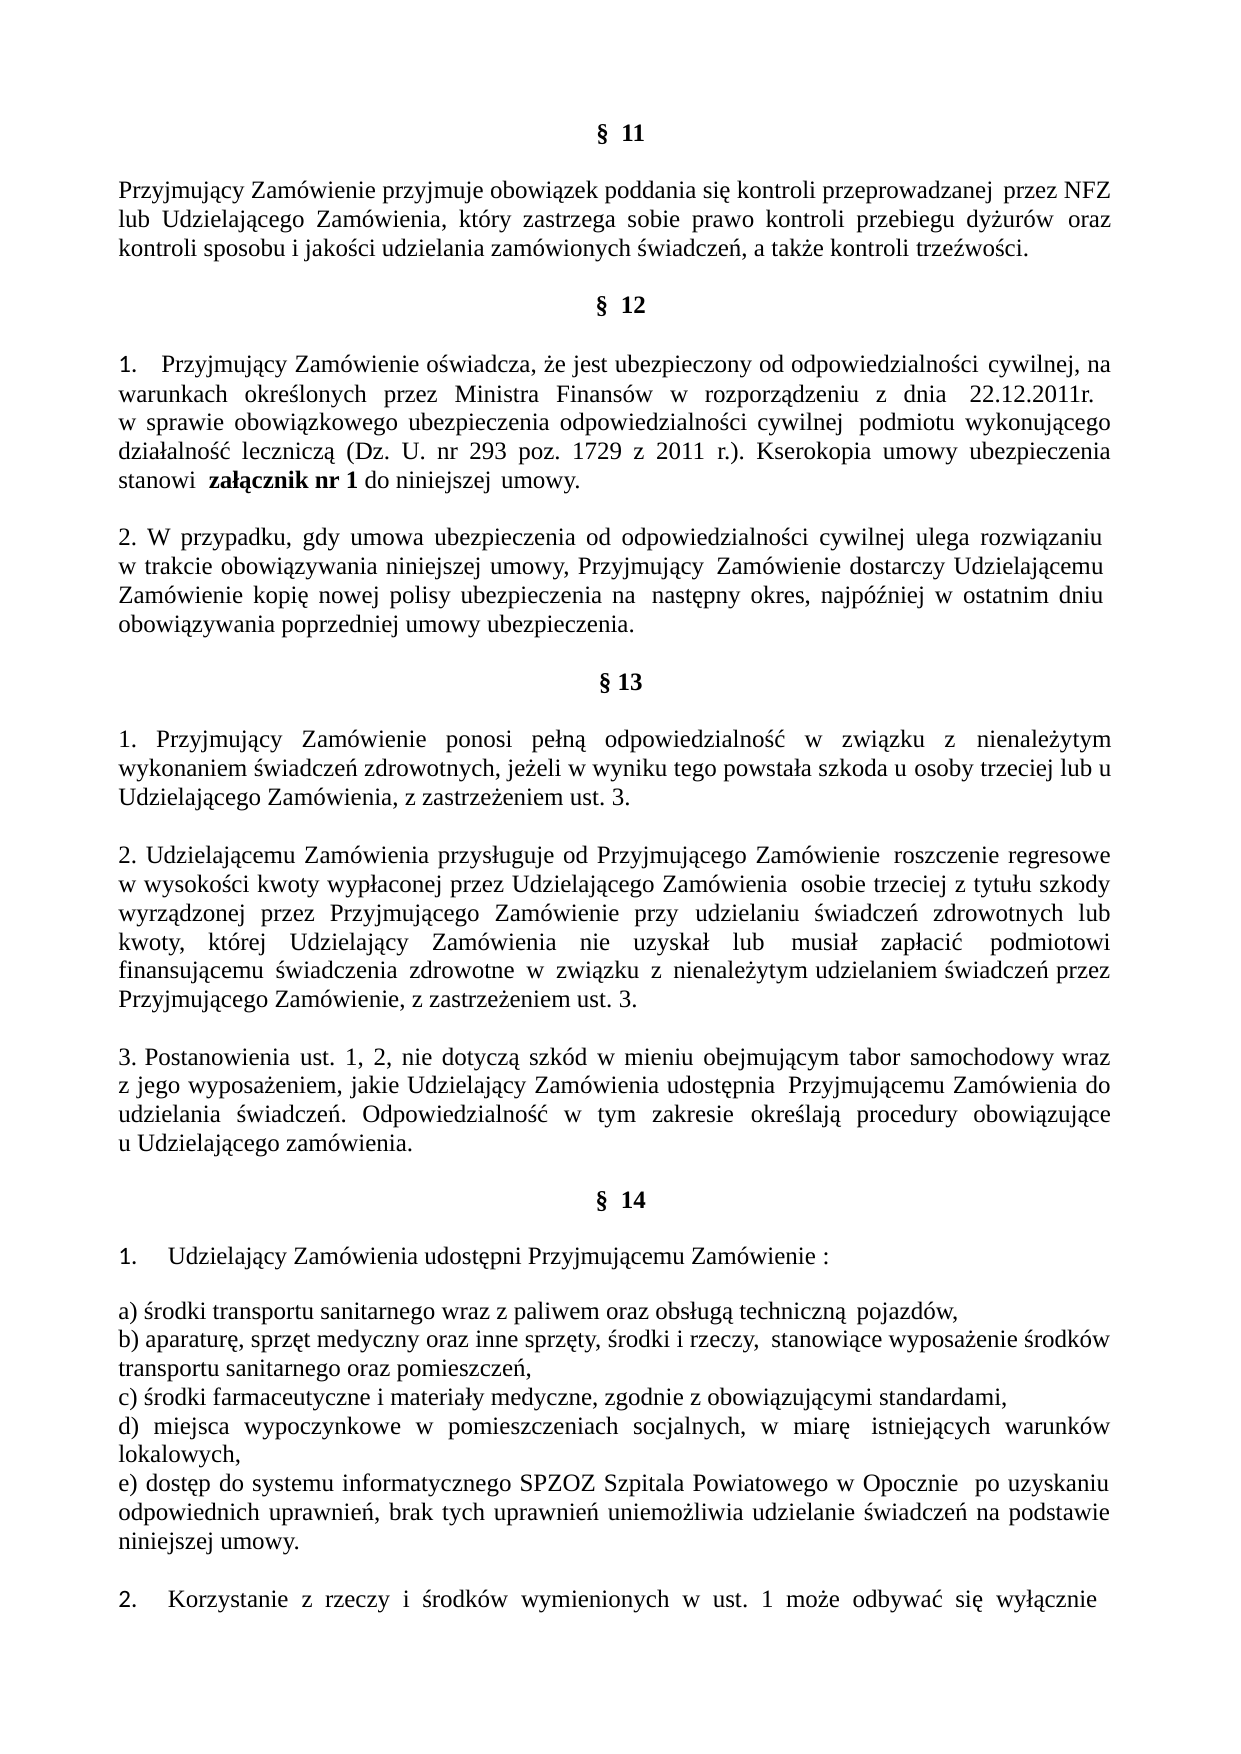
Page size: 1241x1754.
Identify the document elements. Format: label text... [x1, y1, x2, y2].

text 2. W przypadku, gdy umowa ubezpieczenia od odpowiedzialności cywilnej ulega rozwiązaniu w trakcie obowiązywania niniejszej umowy, Przyjmujący Zamówienie dostarczy Udzielającemu Zamówienie kopię nowej polisy ubezpieczenia na następny okres, najpóźniej w ostatnim dniu obowiązywania poprzedniej umowy ubezpieczenia. [118, 522, 1103, 637]
text § 13 [147, 667, 1093, 696]
text § 12 [147, 291, 1093, 319]
list b) aparaturę, sprzęt medyczny oraz inne sprzęty, środki i rzeczy, stanowiące wyposażenie środków transportu sanitarnego oraz pomieszczeń, [118, 1324, 1110, 1382]
list 1. Przyjmujący Zamówienie ponosi pełną odpowiedzialność w związku z nienależytym wykonaniem świadczeń zdrowotnych, jeżeli w wyniku tego powstała szkoda u osoby trzeciej lub u Udzielającego Zamówienia, z zastrzeżeniem ust. 3. [118, 724, 1111, 811]
text Przyjmujący Zamówienie przyjmuje obowiązek poddania się kontroli przeprowadzanej przez NFZ lub Udzielającego Zamówienia, który zastrzega sobie prawo kontroli przebiegu dyżurów oraz kontroli sposobu i jakości udzielania zamówionych świadczeń, a także kontroli trzeźwości. [118, 176, 1111, 262]
list Przyjmujący Zamówienie oświadcza, że jest ubezpieczony od odpowiedzialności cywilnej, na warunkach określonych przez Ministra Finansów w rozporządzeniu z dnia 22.12.2011r. w sprawie obowiązkowego ubezpieczenia odpowiedzialności cywilnej podmiotu wykonującego działalność leczniczą (Dz. U. nr 293 poz. 1729 z 2011 r.). Kserokopia umowy ubezpieczenia stanowi załącznik nr 1 do niniejszej umowy. [118, 348, 1111, 494]
list 3. Postanowienia ust. 1, 2, nie dotyczą szkód w mieniu obejmującym tabor samochodowy wraz z jego wyposażeniem, jakie Udzielający Zamówienia udostępnia Przyjmującemu Zamówienia do udzielania świadczeń. Odpowiedzialność w tym zakresie określają procedury obowiązujące u Udzielającego zamówienia. [118, 1042, 1111, 1157]
list Korzystanie z rzeczy i środków wymienionych w ust. 1 może odbywać się wyłącznie [118, 1583, 1111, 1614]
list a) środki transportu sanitarnego wraz z paliwem oraz obsługą techniczną pojazdów, [118, 1298, 1103, 1324]
text § 11 [147, 118, 1093, 147]
list c) środki farmaceutyczne i materiały medyczne, zgodnie z obowiązującymi standardami, [118, 1382, 1110, 1411]
list Udzielający Zamówienia udostępni Przyjmującemu Zamówienie : [118, 1243, 1110, 1269]
list 2. Udzielającemu Zamówienia przysługuje od Przyjmującego Zamówienie roszczenie regresowe w wysokości kwoty wypłaconej przez Udzielającego Zamówienia osobie trzeciej z tytułu szkody wyrządzonej przez Przyjmującego Zamówienie przy udzielaniu świadczeń zdrowotnych lub kwoty, której Udzielający Zamówienia nie uzyskał lub musiał zapłacić podmiotowi finansującemu świadczenia zdrowotne w związku z nienależytym udzielaniem świadczeń przez Przyjmującego Zamówienie, z zastrzeżeniem ust. 3. [118, 840, 1111, 1013]
list d) miejsca wypoczynkowe w pomieszczeniach socjalnych, w miarę istniejących warunków lokalowych, [118, 1411, 1110, 1468]
list e) dostęp do systemu informatycznego SPZOZ Szpitala Powiatowego w Opocznie po uzyskaniu odpowiednich uprawnień, brak tych uprawnień uniemożliwia udzielanie świadczeń na podstawie niniejszej umowy. [118, 1468, 1110, 1554]
text § 14 [147, 1185, 1093, 1214]
